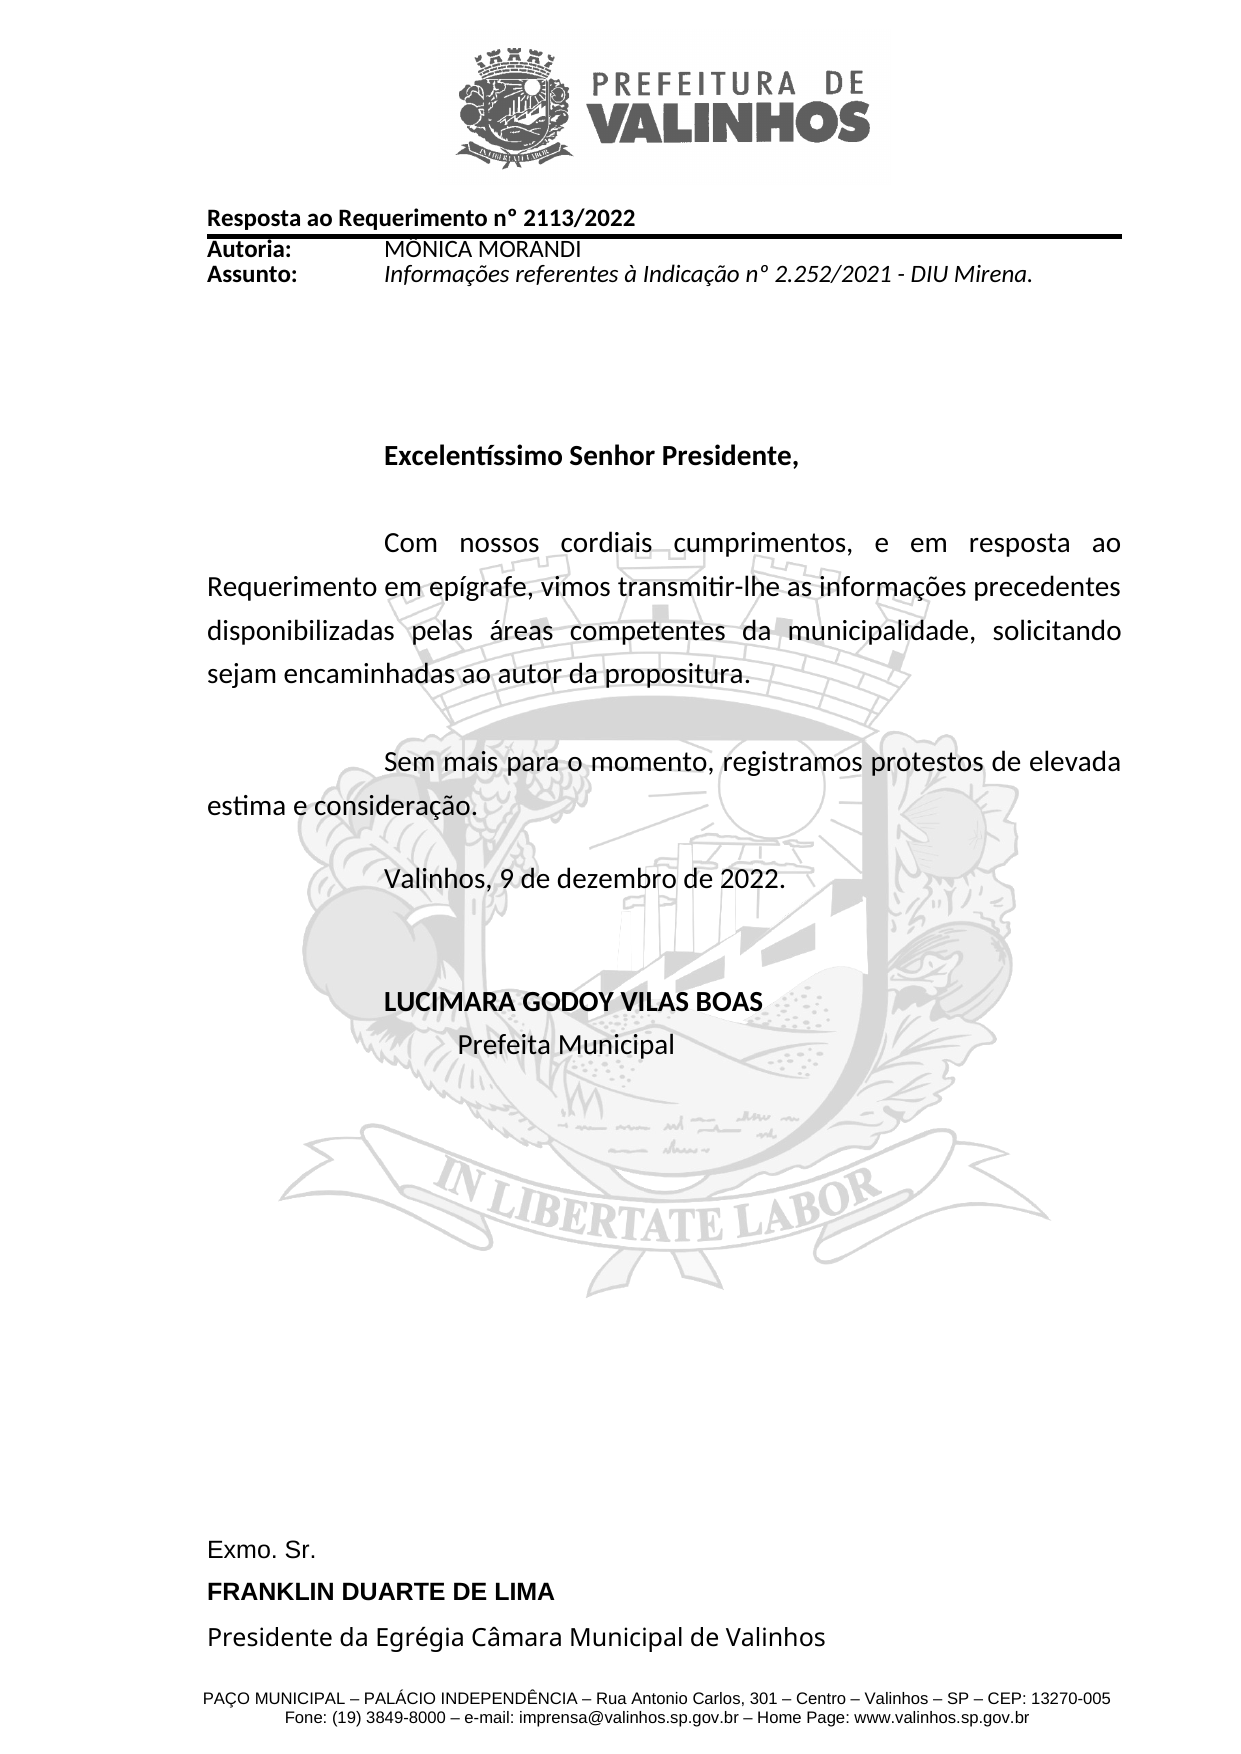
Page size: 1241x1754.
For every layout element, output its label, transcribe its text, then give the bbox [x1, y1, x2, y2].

text Sem mais para o momento, registramos protestos de elevada estima e consideração. [1094, 749, 1122, 822]
text Sem mais para o momento, registramos protestos de elevada estima e consideração. [207, 749, 235, 822]
picture [235, 506, 1094, 1342]
text Valinhos, 9 de dezembro de 2022. [1094, 866, 1122, 895]
picture [438, 29, 891, 185]
text Prefeita Municipal [1094, 1033, 1122, 1062]
picture [1090, 584, 1094, 594]
text LUCIMARA GODOY VILAS BOAS [1094, 989, 1122, 1018]
text Prefeita Municipal [207, 1033, 235, 1062]
text LUCIMARA GODOY VILAS BOAS [207, 989, 235, 1018]
text Excelentíssimo Senhor Presidente, [207, 443, 1122, 472]
text Valinhos, 9 de dezembro de 2022. [207, 866, 235, 895]
